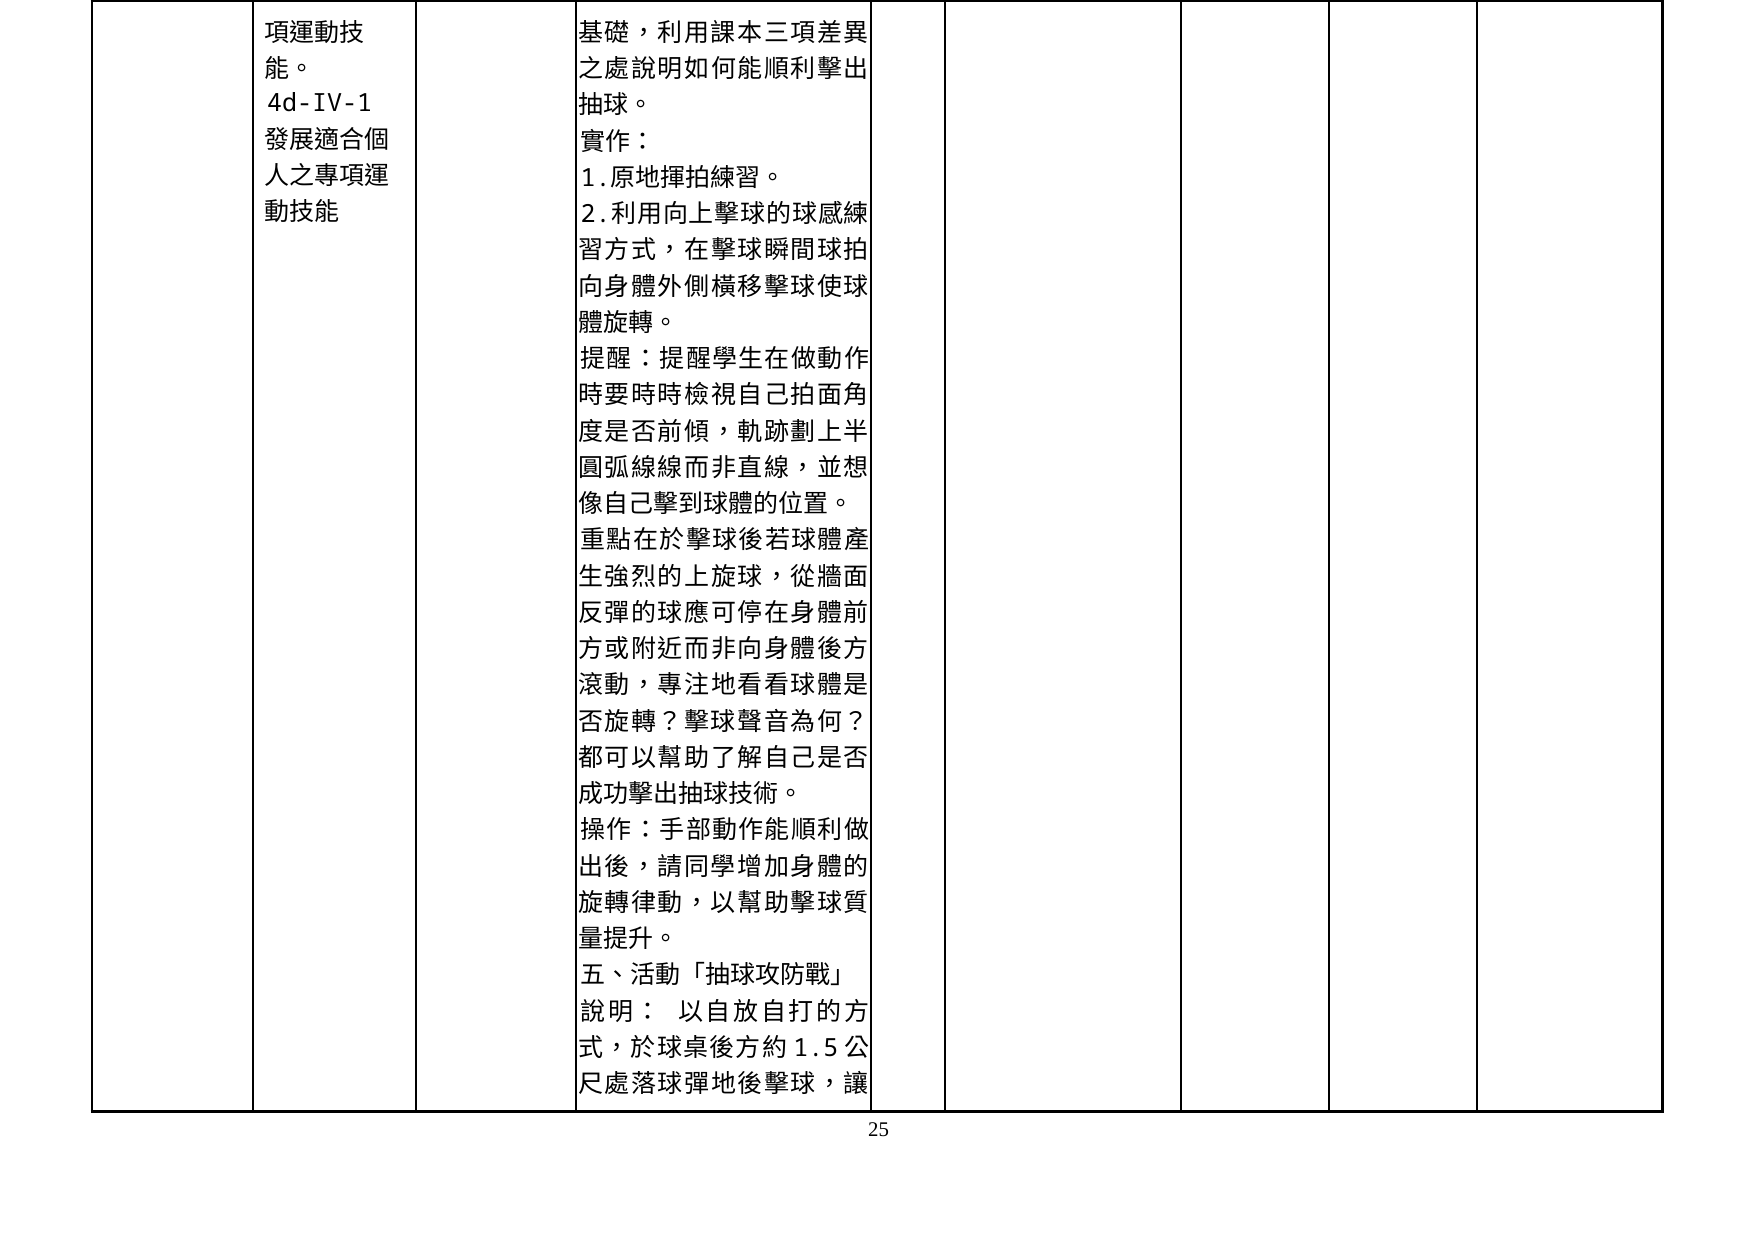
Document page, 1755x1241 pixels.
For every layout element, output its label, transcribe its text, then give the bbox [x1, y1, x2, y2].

table_cell 基礎，利用課本三項差異之處說明如何能順利擊出抽球。 實作： 1.原地揮拍練習。 2.利用向上擊球的球感練習方式，在擊球瞬間球拍向身體外側橫移擊球使球體旋轉。 提醒：提醒學生在做動作時要時時檢視自己拍面角度是否前傾，軌跡劃上半圓弧線線而非直線，並想像自己擊到球體的位置。 重點在於擊球後若球體產生強烈的上旋球，從牆面反彈的球應可停在身體前方或附近而非向身體後方滾動，專注地看看球體是否旋轉？擊球聲音為何？都可以幫助了解自己是否成功擊出抽球技術。 操作：手部動作能順利做出後，請同學增加身體的旋轉律動，以幫助擊球質量提升。 五、活動「抽球攻防戰」 說明： 以自放自打的方式，於球桌後方約1.5公尺處落球彈地後擊球，讓 [577, 2, 870, 1110]
table_cell [872, 2, 944, 1110]
table_cell [946, 2, 1180, 1110]
table_cell [93, 2, 252, 1110]
table_cell [1182, 2, 1328, 1110]
table_cell [1478, 2, 1661, 1110]
table_cell [417, 2, 575, 1110]
table_cell 項運動技能。 4d-IV-1 發展適合個人之專項運動技能 [254, 2, 415, 1110]
table_cell [1330, 2, 1476, 1110]
